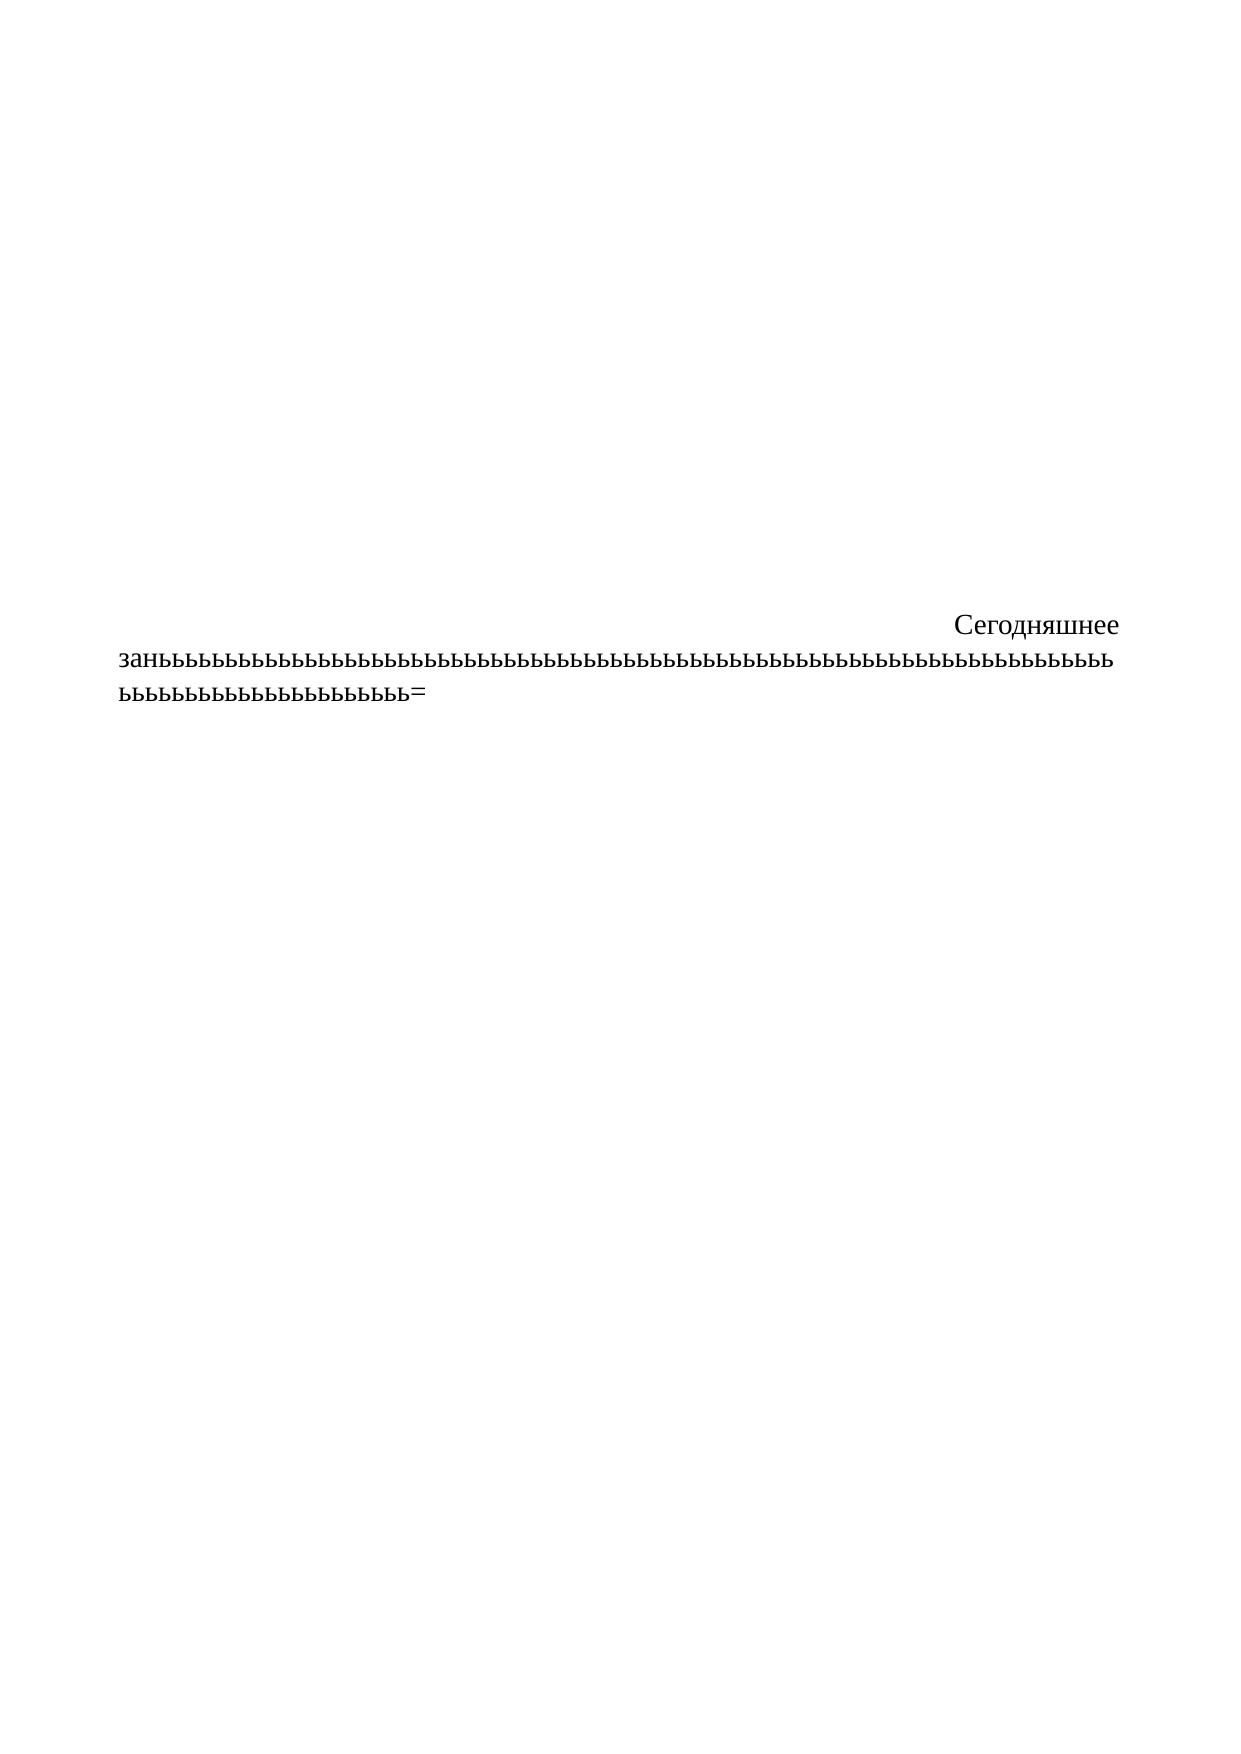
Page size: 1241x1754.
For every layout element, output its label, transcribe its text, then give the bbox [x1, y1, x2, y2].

text Сегодняшнее заньььььььььььььььььььььььььььььььььььььььььььььььььььььььььььььььььььььььььььььььььььььььььььььь= [118, 607, 1122, 707]
